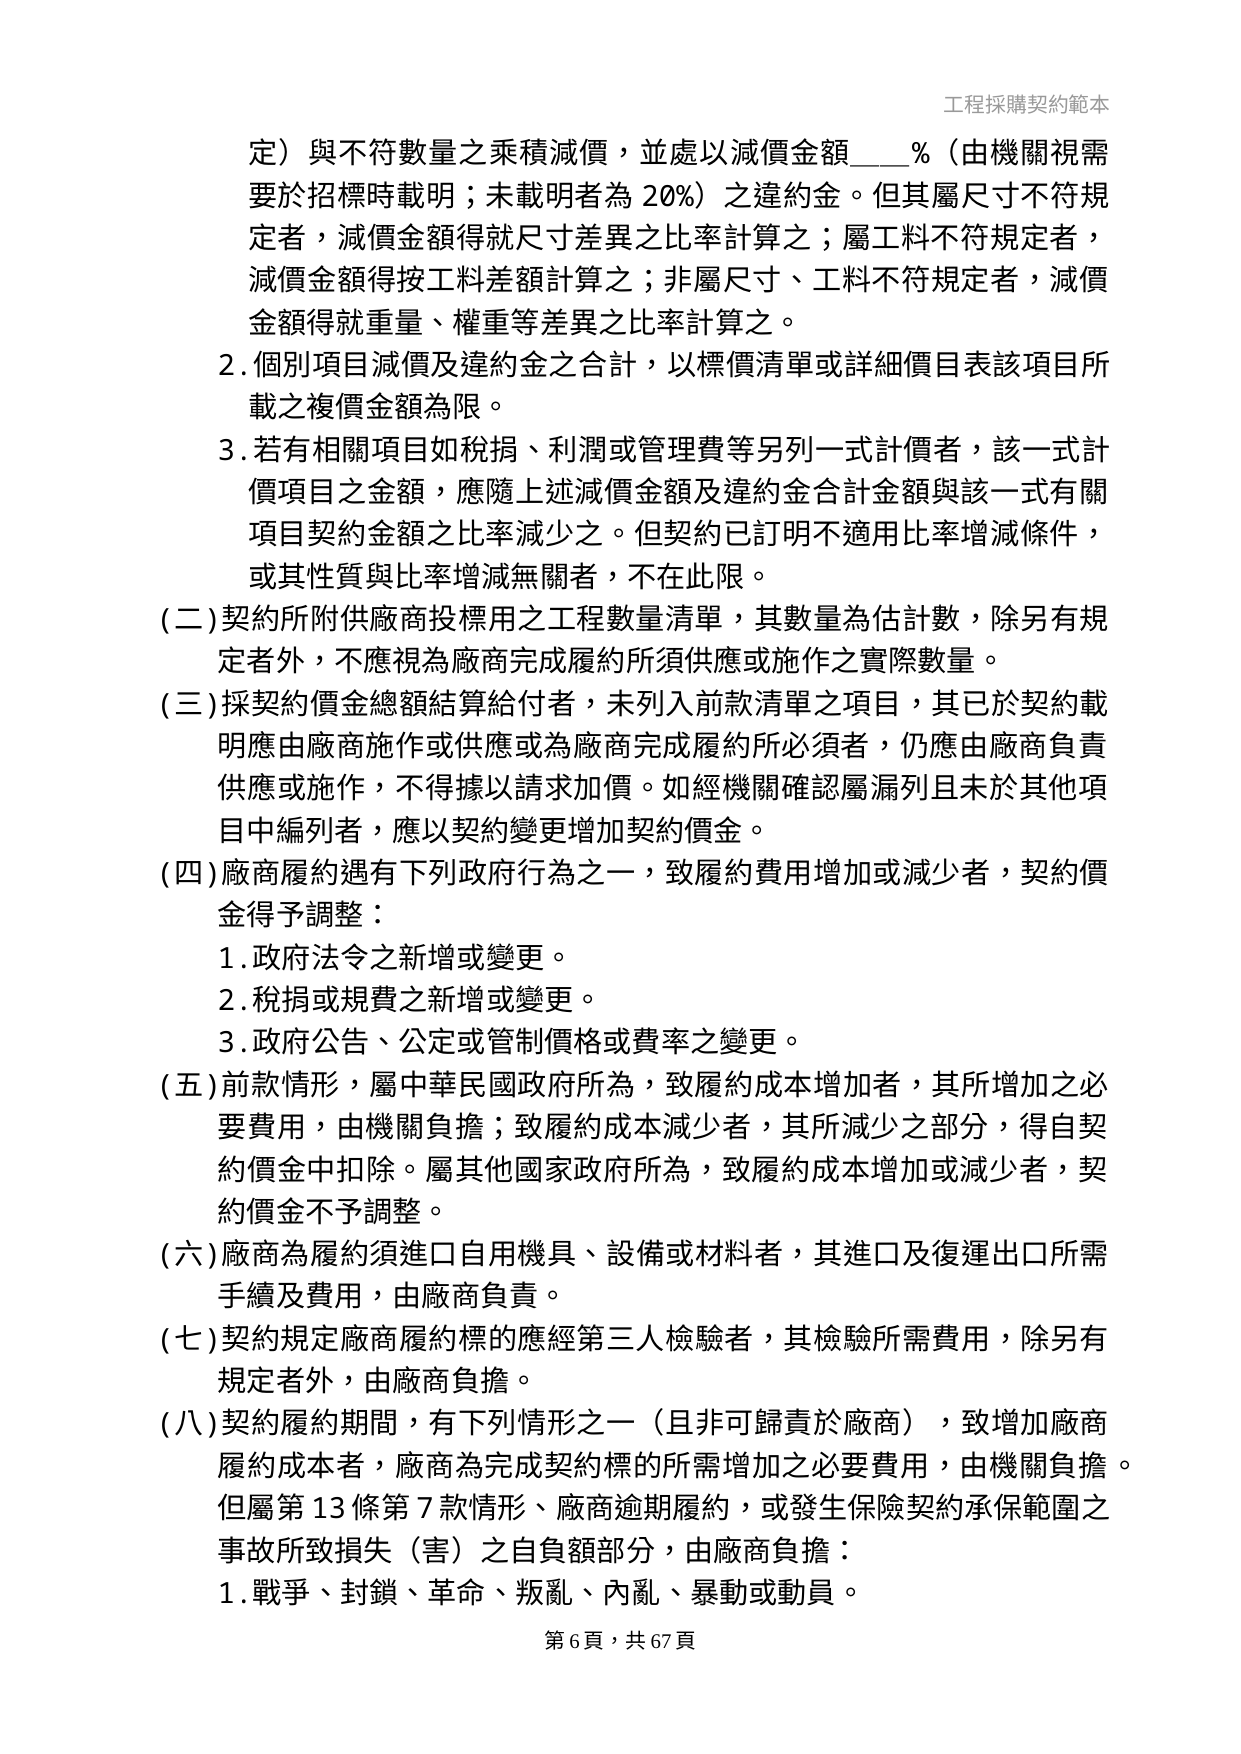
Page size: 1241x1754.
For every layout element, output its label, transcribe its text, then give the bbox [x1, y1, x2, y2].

text 定）與不符數量之乘積減價，並處以減價金額＿＿%（由機關視需要於招標時載明；未載明者為20%）之違約金。但其屬尺寸不符規定者，減價金額得就尺寸差異之比率計算之；屬工料不符規定者，減價金額得按工料差額計算之；非屬尺寸、工料不符規定者，減價金額得就重量、權重等差異之比率計算之。 [217, 130, 1110, 342]
text 1.戰爭、封鎖、革命、叛亂、內亂、暴動或動員。 [217, 1569, 1110, 1612]
text (二)契約所附供廠商投標用之工程數量清單，其數量為估計數，除另有規定者外，不應視為廠商完成履約所須供應或施作之實際數量。 [156, 596, 1110, 680]
text (四)廠商履約遇有下列政府行為之一，致履約費用增加或減少者，契約價金得予調整： [156, 849, 1110, 934]
text (七)契約規定廠商履約標的應經第三人檢驗者，其檢驗所需費用，除另有規定者外，由廠商負擔。 [156, 1315, 1110, 1400]
text (八)契約履約期間，有下列情形之一（且非可歸責於廠商），致增加廠商履約成本者，廠商為完成契約標的所需增加之必要費用，由機關負擔。但屬第13條第7款情形、廠商逾期履約，或發生保險契約承保範圍之事故所致損失（害）之自負額部分，由廠商負擔： [156, 1400, 1110, 1569]
text (五)前款情形，屬中華民國政府所為，致履約成本增加者，其所增加之必要費用，由機關負擔；致履約成本減少者，其所減少之部分，得自契約價金中扣除。屬其他國家政府所為，致履約成本增加或減少者，契約價金不予調整。 [156, 1061, 1110, 1231]
text (三)採契約價金總額結算給付者，未列入前款清單之項目，其已於契約載明應由廠商施作或供應或為廠商完成履約所必須者，仍應由廠商負責供應或施作，不得據以請求加價。如經機關確認屬漏列且未於其他項目中編列者，應以契約變更增加契約價金。 [156, 680, 1110, 849]
text 3.若有相關項目如稅捐、利潤或管理費等另列一式計價者，該一式計價項目之金額，應隨上述減價金額及違約金合計金額與該一式有關項目契約金額之比率減少之。但契約已訂明不適用比率增減條件，或其性質與比率增減無關者，不在此限。 [217, 426, 1110, 596]
text 3.政府公告、公定或管制價格或費率之變更。 [217, 1019, 1110, 1061]
text (六)廠商為履約須進口自用機具、設備或材料者，其進口及復運出口所需手續及費用，由廠商負責。 [156, 1231, 1110, 1315]
text 2.個別項目減價及違約金之合計，以標價清單或詳細價目表該項目所載之複價金額為限。 [217, 342, 1110, 426]
text 1.政府法令之新增或變更。 [217, 934, 1110, 977]
text 2.稅捐或規費之新增或變更。 [217, 977, 1110, 1019]
